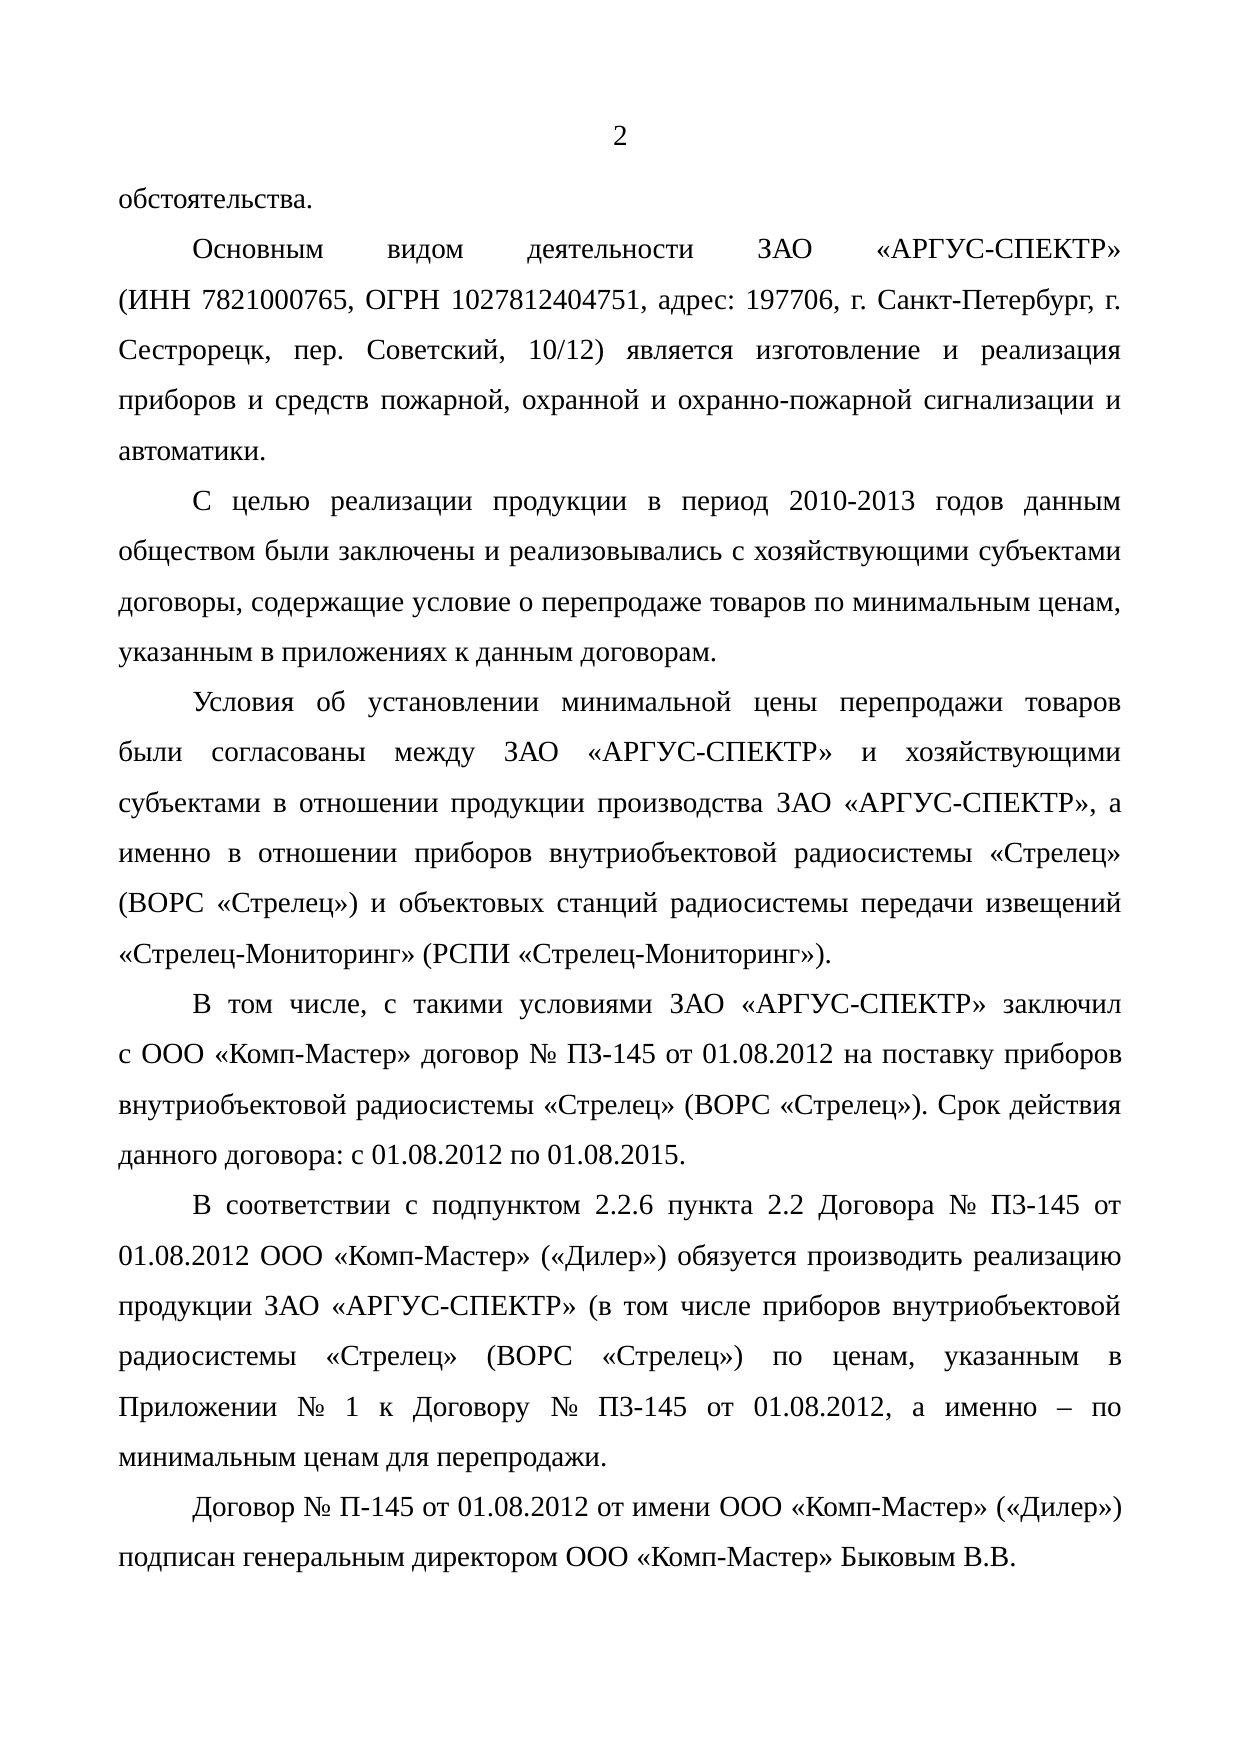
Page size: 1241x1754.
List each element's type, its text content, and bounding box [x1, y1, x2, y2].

text В том числе, с такими условиями ЗАО «АРГУС-СПЕКТР» заключил с ООО «Комп-Мастер» договор № ПЗ-145 от 01.08.2012 на поставку приборов внутриобъектовой радиосистемы «Стрелец» (ВОРС «Стрелец»). Срок действия данного договора: с 01.08.2012 по 01.08.2015. [118, 986, 1122, 1171]
text С целью реализации продукции в период 2010-2013 годов данным обществом были заключены и реализовывались с хозяйствующими субъектами договоры, содержащие условие о перепродаже товаров по минимальным ценам, указанным в приложениях к данным договорам. [118, 483, 1122, 667]
text Договор № П-145 от 01.08.2012 от имени ООО «Комп-Мастер» («Дилер») подписан генеральным директором ООО «Комп-Мастер» Быковым В.В. [118, 1489, 1122, 1573]
text Основным видом деятельности ЗАО «АРГУС-СПЕКТР» (ИНН 7821000765, ОГРН 1027812404751, адрес: 197706, г. Санкт-Петербург, г. Сестрорецк, пер. Советский, 10/12) является изготовление и реализация приборов и средств пожарной, охранной и охранно-пожарной сигнализации и автоматики. [118, 231, 1122, 466]
text Условия об установлении минимальной цены перепродажи товаров были согласованы между ЗАО «АРГУС-СПЕКТР» и хозяйствующими субъектами в отношении продукции производства ЗАО «АРГУС-СПЕКТР», а именно в отношении приборов внутриобъектовой радиосистемы «Стрелец» (ВОРС «Стрелец») и объектовых станций радиосистемы передачи извещений «Стрелец-Мониторинг» (РСПИ «Стрелец-Мониторинг»). [118, 684, 1122, 969]
text обстоятельства. [118, 181, 1122, 215]
text В соответствии с подпунктом 2.2.6 пункта 2.2 Договора № П3-145 от 01.08.2012 ООО «Комп-Мастер» («Дилер») обязуется производить реализацию продукции ЗАО «АРГУС-СПЕКТР» (в том числе приборов внутриобъектовой радиосистемы «Стрелец» (ВОРС «Стрелец») по ценам, указанным в Приложении № 1 к Договору № П3-145 от 01.08.2012, а именно – по минимальным ценам для перепродажи. [118, 1187, 1122, 1472]
